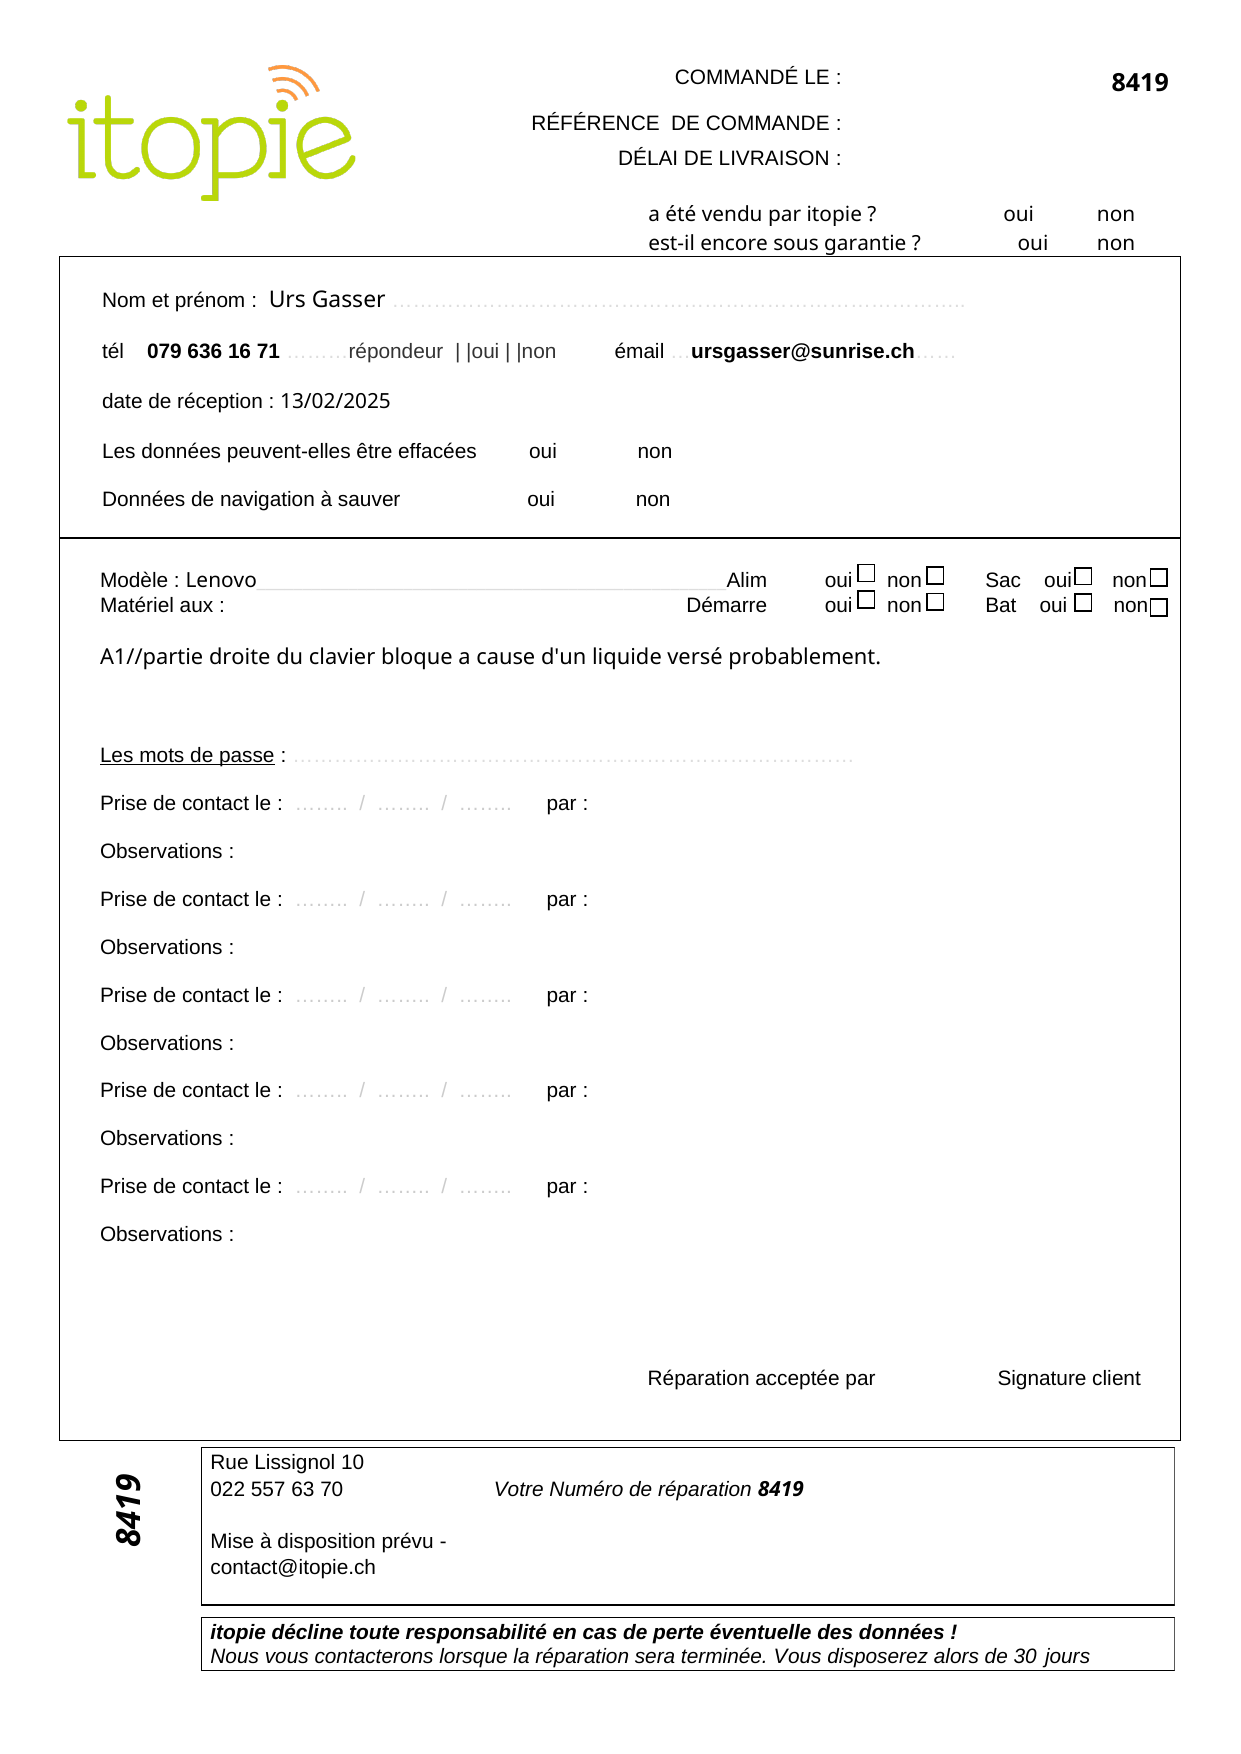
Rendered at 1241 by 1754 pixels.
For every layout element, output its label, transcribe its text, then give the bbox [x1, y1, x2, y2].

text A1//partie droite du clavier bloque a cause d'un liquide versé probablement. [60, 638, 1180, 671]
text Modèle : Lenovo Alim oui non Sac oui non [879, 562, 925, 590]
text Modèle : Lenovo Alim oui non Sac oui non [60, 562, 856, 590]
text Les mots de passe : ……………………………………………………………………… [60, 740, 1180, 767]
text Données de navigation à sauver oui non [60, 484, 1180, 511]
text Prise de contact le : …….. / …….. / …….. par : [60, 1171, 1180, 1198]
text Prise de contact le : …….. / …….. / …….. par : [60, 1075, 1180, 1102]
text Réparation acceptée par Signature client [60, 1363, 1180, 1390]
table_cell itopie décline toute responsabilité en cas de perte éventuelle des données ! Nous vous contacterons lorsque la réparation sera terminée. Vous disposerez alors de 30 jours [195, 1611, 1180, 1677]
text a été vendu par itopie ? oui non [59, 199, 1181, 228]
table_cell RÉFÉRENCE DE COMMANDE : [490, 105, 847, 140]
table_header Rue Lissignol 10 022 557 63 70 Votre Numéro de réparation 8419 Mise à disposition prévu - contact@itopie.ch [195, 1441, 1180, 1611]
table_header COMMANDÉ LE : [490, 59, 847, 104]
text Observations : [60, 836, 1180, 863]
text Observations : [60, 1219, 1180, 1246]
text Prise de contact le : …….. / …….. / …….. par : [60, 883, 1180, 911]
text Modèle : Lenovo Alim oui non Sac oui non [948, 562, 1180, 590]
text Observations : [60, 1123, 1180, 1150]
table_header 8419 [59, 1441, 195, 1677]
text Nom et prénom : Urs Gasser ……………………………………………………………………….. [60, 280, 1180, 314]
text Prise de contact le : …….. / …….. / …….. par : [60, 979, 1180, 1006]
table_cell DÉLAI DE LIVRAISON : [490, 140, 847, 175]
text Observations : [60, 1027, 1180, 1054]
picture [67, 65, 356, 201]
text tél 079 636 16 71 ………répondeur | |oui | |non émail …ursgasser@sunrise.ch…… [60, 335, 1180, 362]
text Observations : [60, 931, 1180, 958]
text Les données peuvent-elles être effacées oui non [60, 436, 1180, 463]
text Prise de contact le : …….. / …….. / …….. par : [60, 788, 1180, 815]
table_cell [847, 140, 1180, 175]
text est-il encore sous garantie ? oui non [59, 228, 1181, 256]
table_cell [847, 105, 1180, 140]
text date de réception : 13/02/2025 [60, 383, 1180, 415]
text Matériel aux : Démarre oui non Bat oui non [60, 590, 1180, 617]
table_header 8419 [847, 59, 1180, 104]
